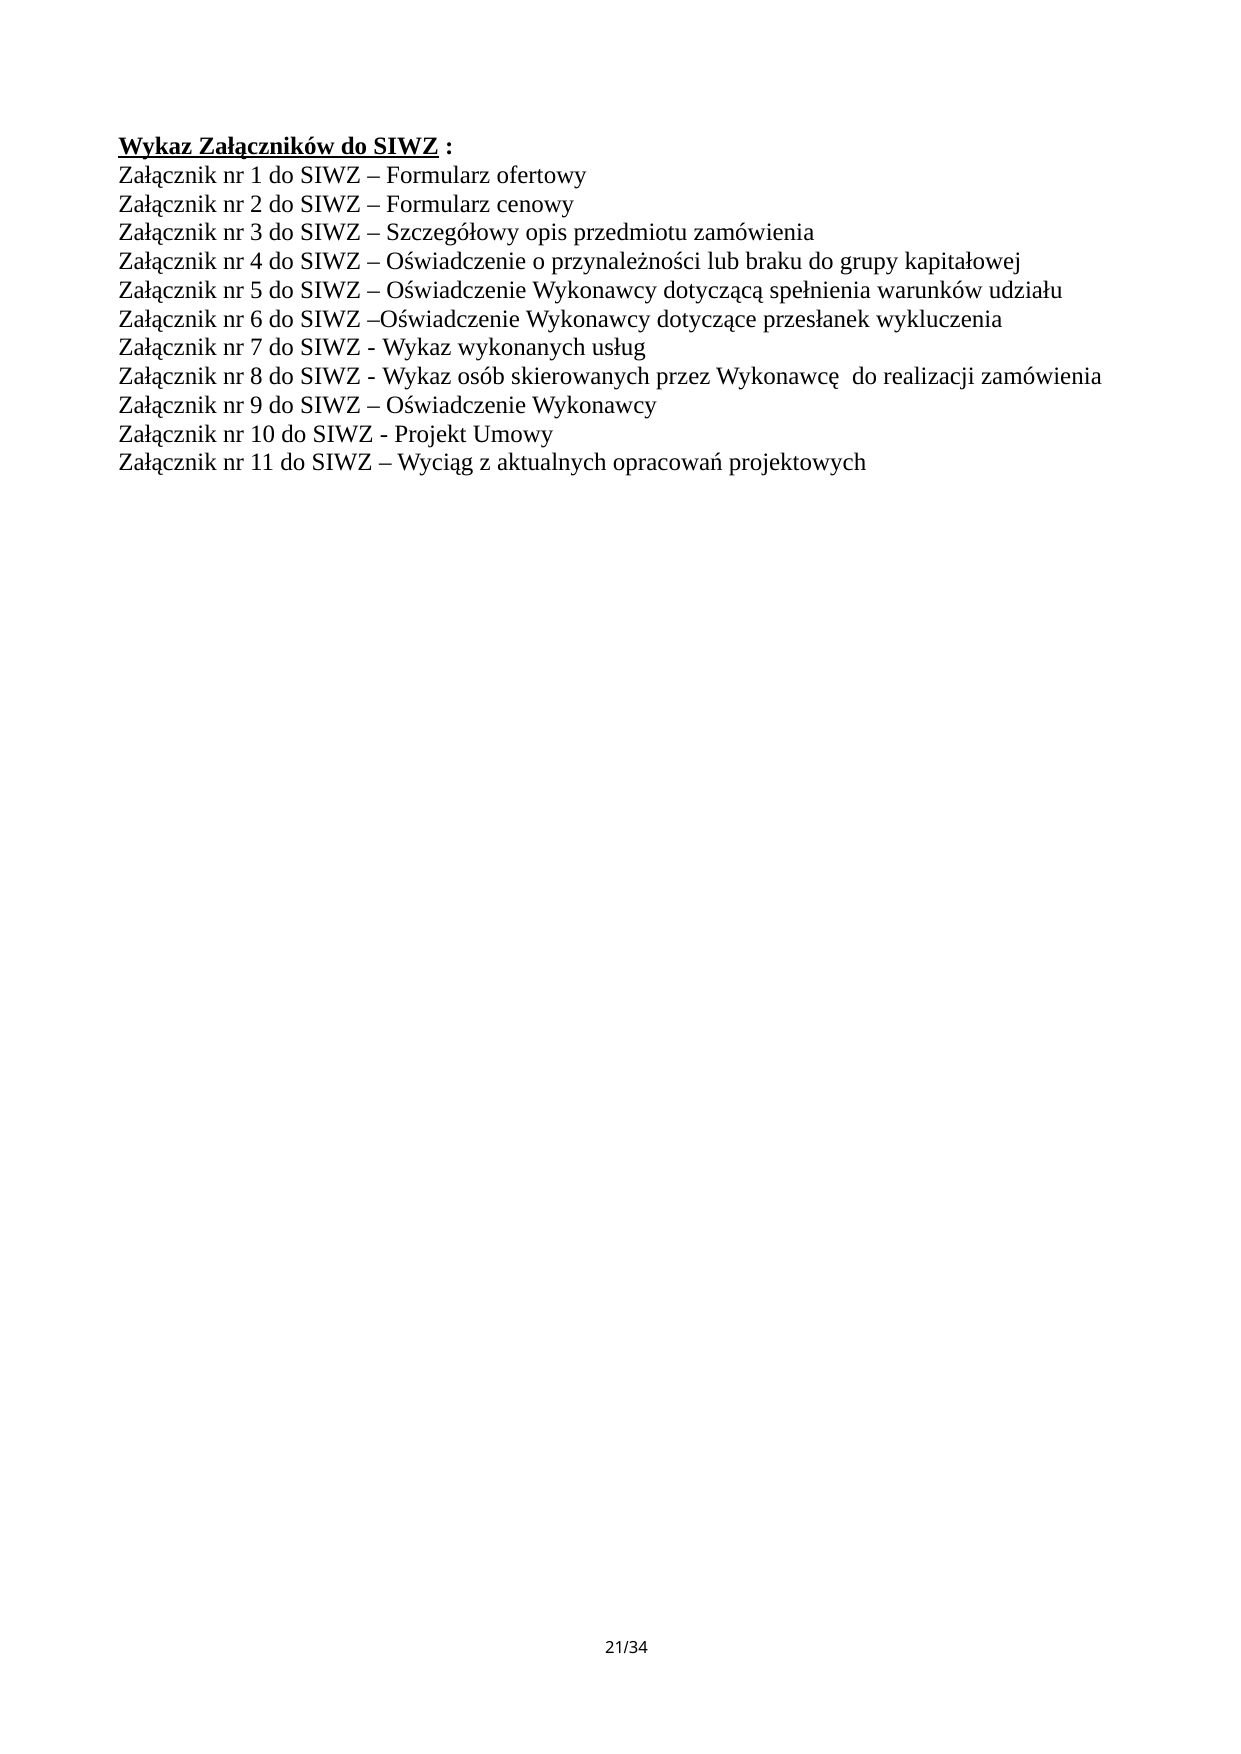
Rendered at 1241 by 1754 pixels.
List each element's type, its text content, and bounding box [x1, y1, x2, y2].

text Załącznik nr 4 do SIWZ – Oświadczenie o przynależności lub braku do grupy kapitałowej [118, 246, 1134, 275]
text Załącznik nr 8 do SIWZ - Wykaz osób skierowanych przez Wykonawcę do realizacji zamówienia [118, 361, 1134, 390]
text Załącznik nr 10 do SIWZ - Projekt Umowy [118, 419, 1134, 447]
text Załącznik nr 1 do SIWZ – Formularz ofertowy [118, 160, 1134, 189]
text Załącznik nr 2 do SIWZ – Formularz cenowy [118, 189, 1134, 217]
text Załącznik nr 7 do SIWZ - Wykaz wykonanych usług [118, 332, 1134, 361]
text Załącznik nr 6 do SIWZ –Oświadczenie Wykonawcy dotyczące przesłanek wykluczenia [118, 304, 1134, 332]
text Wykaz Załączników do SIWZ : [118, 131, 1134, 160]
text Załącznik nr 11 do SIWZ – Wyciąg z aktualnych opracowań projektowych [118, 447, 1134, 476]
text Załącznik nr 3 do SIWZ – Szczegółowy opis przedmiotu zamówienia [118, 217, 1134, 246]
text Załącznik nr 9 do SIWZ – Oświadczenie Wykonawcy [118, 390, 1134, 419]
text Załącznik nr 5 do SIWZ – Oświadczenie Wykonawcy dotyczącą spełnienia warunków udziału [118, 275, 1134, 304]
